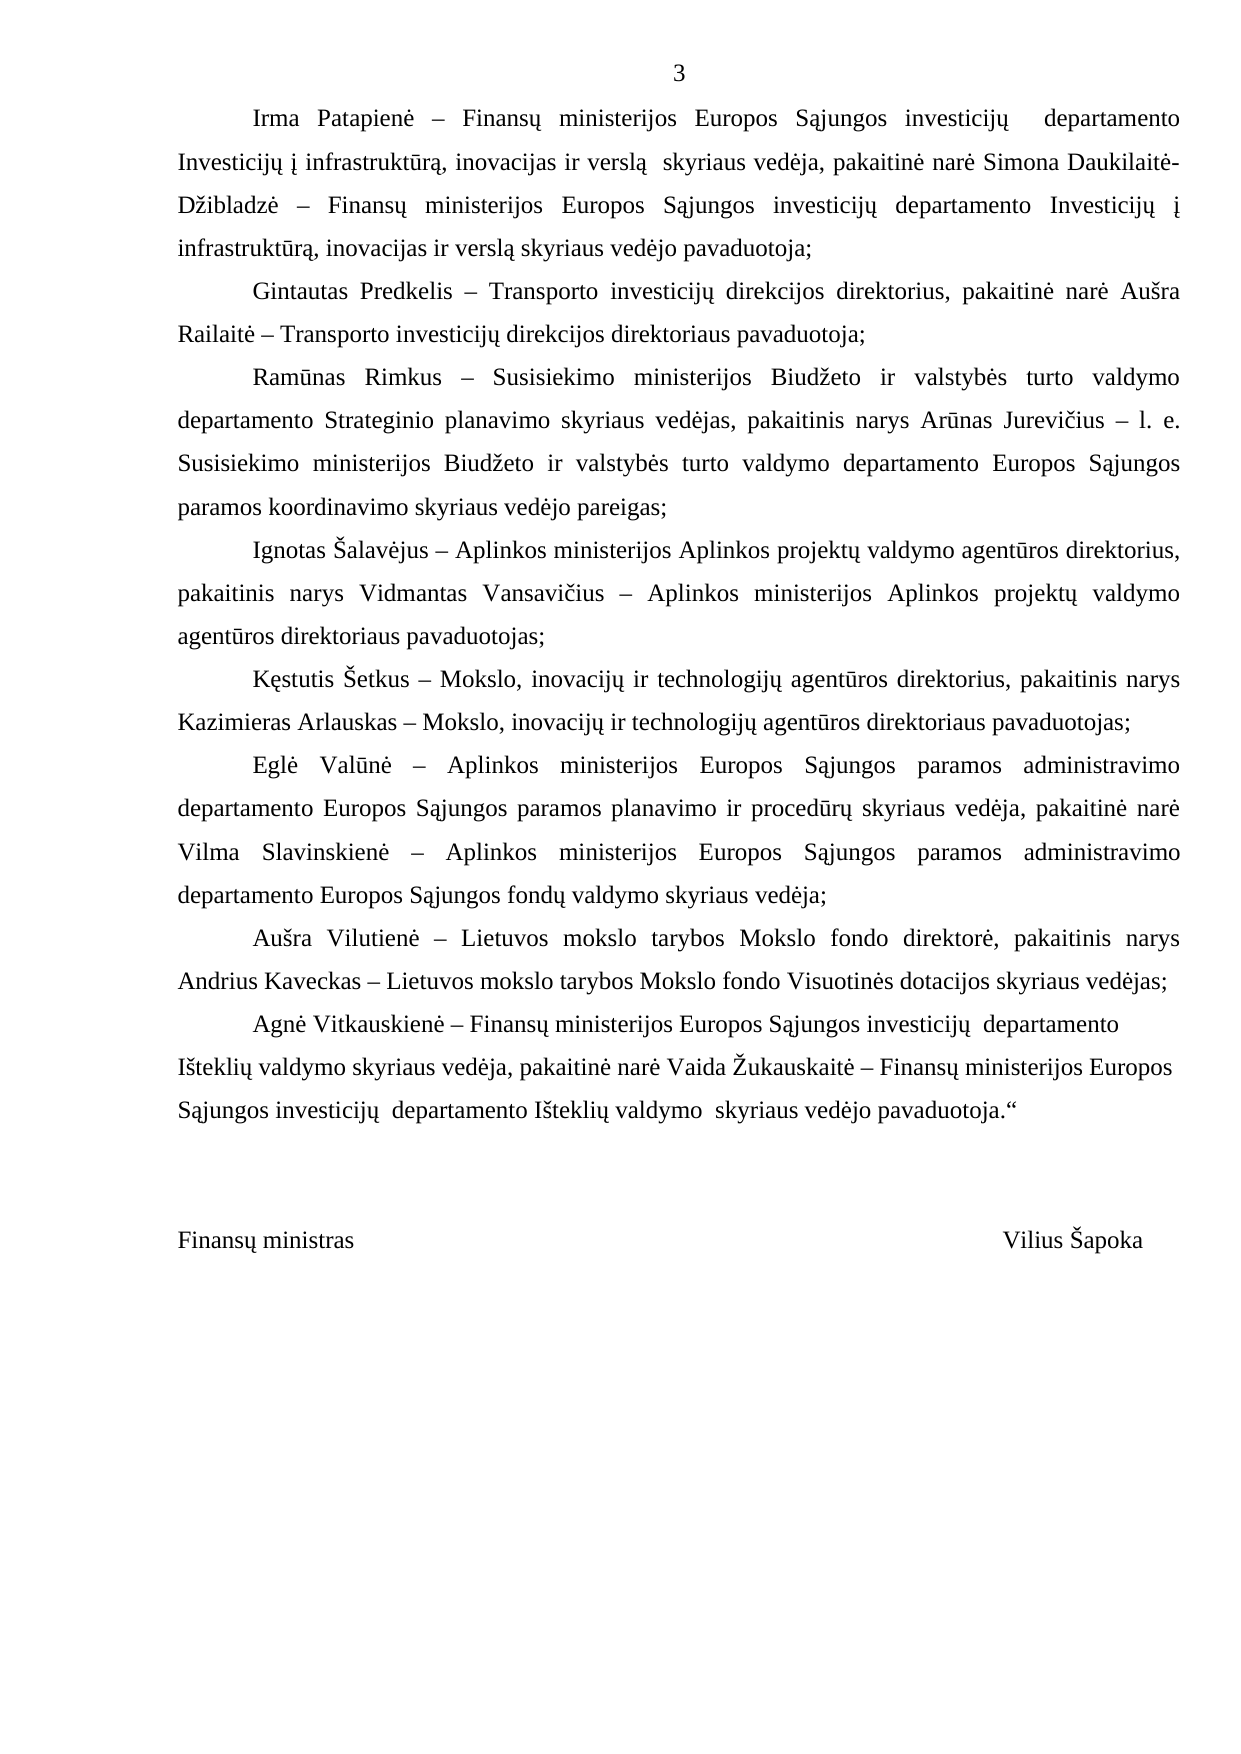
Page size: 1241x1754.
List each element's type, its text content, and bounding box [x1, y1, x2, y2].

text Kęstutis Šetkus – Mokslo, inovacijų ir technologijų agentūros direktorius, pakaitinis narys Kazimieras Arlauskas – Mokslo, inovacijų ir technologijų agentūros direktoriaus pavaduotojas; [177, 664, 1181, 736]
text Aušra Vilutienė – Lietuvos mokslo tarybos Mokslo fondo direktorė, pakaitinis narys Andrius Kaveckas – Lietuvos mokslo tarybos Mokslo fondo Visuotinės dotacijos skyriaus vedėjas; [177, 923, 1181, 995]
text Eglė Valūnė – Aplinkos ministerijos Europos Sąjungos paramos administravimo departamento Europos Sąjungos paramos planavimo ir procedūrų skyriaus vedėja, pakaitinė narė Vilma Slavinskienė – Aplinkos ministerijos Europos Sąjungos paramos administravimo departamento Europos Sąjungos fondų valdymo skyriaus vedėja; [177, 750, 1181, 908]
text Agnė Vitkauskienė – Finansų ministerijos Europos Sąjungos investicijų departamento Išteklių valdymo skyriaus vedėja, pakaitinė narė Vaida Žukauskaitė – Finansų ministerijos Europos Sąjungos investicijų departamento Išteklių valdymo skyriaus vedėjo pavaduotoja.“ [177, 1009, 1181, 1124]
text Finansų ministras Vilius Šapoka [177, 1225, 1181, 1253]
text Irma Patapienė – Finansų ministerijos Europos Sąjungos investicijų departamento Investicijų į infrastruktūrą, inovacijas ir verslą skyriaus vedėja, pakaitinė narė Simona Daukilaitė- Džibladzė – Finansų ministerijos Europos Sąjungos investicijų departamento Investicijų į infrastruktūrą, inovacijas ir verslą skyriaus vedėjo pavaduotoja; [177, 103, 1181, 262]
text Gintautas Predkelis – Transporto investicijų direkcijos direktorius, pakaitinė narė Aušra Railaitė – Transporto investicijų direkcijos direktoriaus pavaduotoja; [177, 276, 1181, 348]
text Ignotas Šalavėjus – Aplinkos ministerijos Aplinkos projektų valdymo agentūros direktorius, pakaitinis narys Vidmantas Vansavičius – Aplinkos ministerijos Aplinkos projektų valdymo agentūros direktoriaus pavaduotojas; [177, 535, 1181, 650]
text Ramūnas Rimkus – Susisiekimo ministerijos Biudžeto ir valstybės turto valdymo departamento Strateginio planavimo skyriaus vedėjas, pakaitinis narys Arūnas Jurevičius – l. e. Susisiekimo ministerijos Biudžeto ir valstybės turto valdymo departamento Europos Sąjungos paramos koordinavimo skyriaus vedėjo pareigas; [177, 362, 1181, 520]
